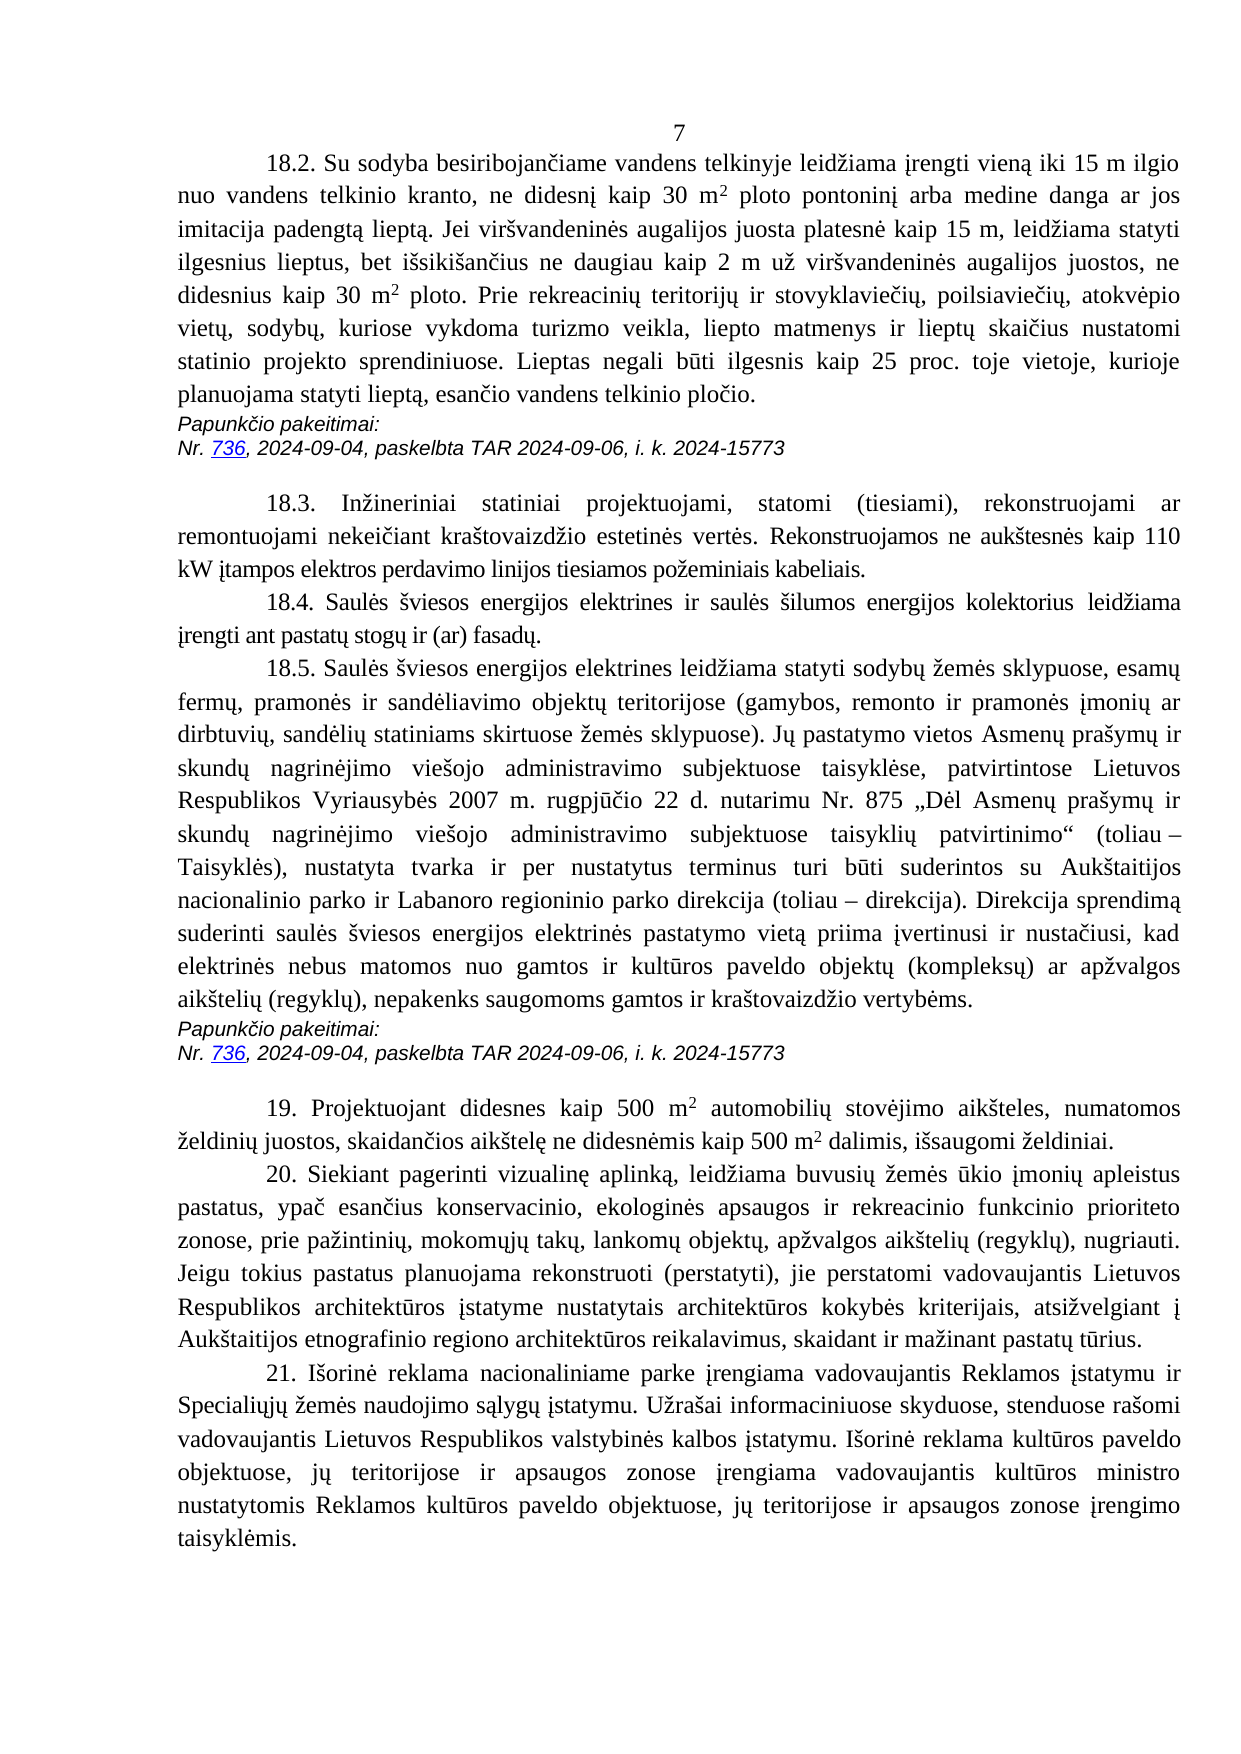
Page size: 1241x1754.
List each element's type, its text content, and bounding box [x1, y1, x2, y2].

text Papunkčio pakeitimai: [177, 412, 1181, 436]
text 18.4. Saulės šviesos energijos elektrines ir saulės šilumos energijos kolektorius leidžiama įrengti ant pastatų stogų ir (ar) fasadų. [177, 587, 1181, 649]
text Nr. 736, 2024-09-04, paskelbta TAR 2024-09-06, i. k. 2024-15773 [177, 1041, 1181, 1065]
text Nr. 736, 2024-09-04, paskelbta TAR 2024-09-06, i. k. 2024-15773 [177, 436, 1181, 460]
text 18.2. Su sodyba besiribojančiame vandens telkinyje leidžiama įrengti vieną iki 15 m ilgio nuo vandens telkinio kranto, ne didesnį kaip 30 m2 ploto pontoninį arba medine danga ar jos imitacija padengtą lieptą. Jei viršvandeninės augalijos juosta platesnė kaip 15 m, leidžiama statyti ilgesnius lieptus, bet išsikišančius ne daugiau kaip 2 m už viršvandeninės augalijos juostos, ne didesnius kaip 30 m2 ploto. Prie rekreacinių teritorijų ir stovyklaviečių, poilsiaviečių, atokvėpio vietų, sodybų, kuriose vykdoma turizmo veikla, liepto matmenys ir lieptų skaičius nustatomi statinio projekto sprendiniuose. Lieptas negali būti ilgesnis kaip 25 proc. toje vietoje, kurioje planuojama statyti lieptą, esančio vandens telkinio pločio. [177, 148, 1181, 407]
text 18.5. Saulės šviesos energijos elektrines leidžiama statyti sodybų žemės sklypuose, esamų fermų, pramonės ir sandėliavimo objektų teritorijose (gamybos, remonto ir pramonės įmonių ar dirbtuvių, sandėlių statiniams skirtuose žemės sklypuose). Jų pastatymo vietos Asmenų prašymų ir skundų nagrinėjimo viešojo administravimo subjektuose taisyklėse, patvirtintose Lietuvos Respublikos Vyriausybės 2007 m. rugpjūčio 22 d. nutarimu Nr. 875 „Dėl Asmenų prašymų ir skundų nagrinėjimo viešojo administravimo subjektuose taisyklių patvirtinimo“ (toliau – Taisyklės), nustatyta tvarka ir per nustatytus terminus turi būti suderintos su Aukštaitijos nacionalinio parko ir Labanoro regioninio parko direkcija (toliau – direkcija). Direkcija sprendimą suderinti saulės šviesos energijos elektrinės pastatymo vietą priima įvertinusi ir nustačiusi, kad elektrinės nebus matomos nuo gamtos ir kultūros paveldo objektų (kompleksų) ar apžvalgos aikštelių (regyklų), nepakenks saugomoms gamtos ir kraštovaizdžio vertybėms. [177, 653, 1181, 1012]
text Papunkčio pakeitimai: [177, 1017, 1181, 1041]
text 18.3. Inžineriniai statiniai projektuojami, statomi (tiesiami), rekonstruojami ar remontuojami nekeičiant kraštovaizdžio estetinės vertės. Rekonstruojamos ne aukštesnės kaip 110 kW įtampos elektros perdavimo linijos tiesiamos požeminiais kabeliais. [177, 488, 1181, 583]
text 20. Siekiant pagerinti vizualinę aplinką, leidžiama buvusių žemės ūkio įmonių apleistus pastatus, ypač esančius konservacinio, ekologinės apsaugos ir rekreacinio funkcinio prioriteto zonose, prie pažintinių, mokomųjų takų, lankomų objektų, apžvalgos aikštelių (regyklų), nugriauti. Jeigu tokius pastatus planuojama rekonstruoti (perstatyti), jie perstatomi vadovaujantis Lietuvos Respublikos architektūros įstatyme nustatytais architektūros kokybės kriterijais, atsižvelgiant į Aukštaitijos etnografinio regiono architektūros reikalavimus, skaidant ir mažinant pastatų tūrius. [177, 1159, 1181, 1353]
text 19. Projektuojant didesnes kaip 500 m2 automobilių stovėjimo aikšteles, numatomos želdinių juostos, skaidančios aikštelę ne didesnėmis kaip 500 m2 dalimis, išsaugomi želdiniai. [177, 1093, 1181, 1155]
text 21. Išorinė reklama nacionaliniame parke įrengiama vadovaujantis Reklamos įstatymu ir Specialiųjų žemės naudojimo sąlygų įstatymu. Užrašai informaciniuose skyduose, stenduose rašomi vadovaujantis Lietuvos Respublikos valstybinės kalbos įstatymu. Išorinė reklama kultūros paveldo objektuose, jų teritorijose ir apsaugos zonose įrengiama vadovaujantis kultūros ministro nustatytomis Reklamos kultūros paveldo objektuose, jų teritorijose ir apsaugos zonose įrengimo taisyklėmis. [177, 1358, 1181, 1551]
